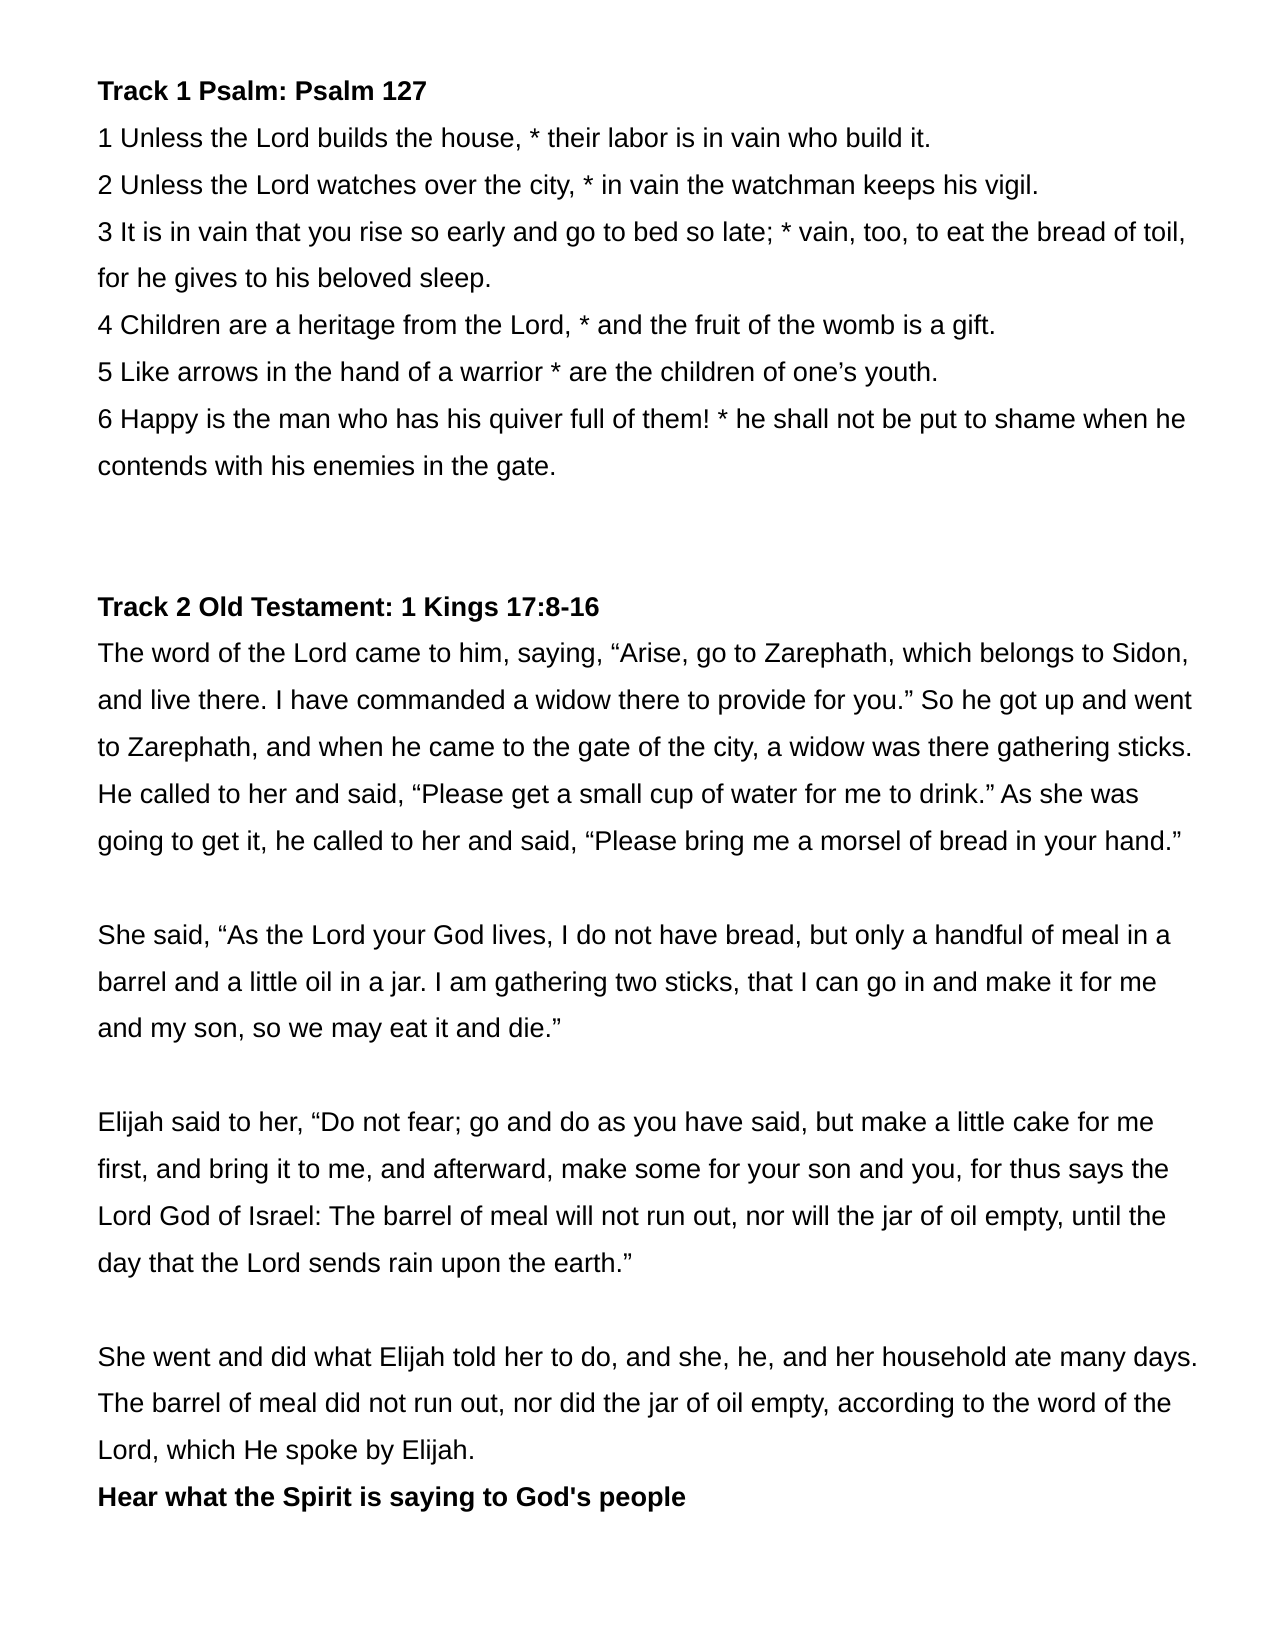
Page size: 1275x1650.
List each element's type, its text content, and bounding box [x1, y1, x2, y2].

text 2 Unless the Lord watches over the city, * in vain the watchman keeps his vigil. [97, 169, 1200, 200]
text Track 2 Old Testament: 1 Kings 17:8-16 [97, 591, 1200, 622]
text She went and did what Elijah told her to do, and she, he, and her household ate many days. The barrel of meal did not run out, nor did the jar of oil empty, according to the word of the Lord, which He spoke by Elijah. [97, 1341, 1200, 1466]
text Track 1 Psalm: Psalm 127 [97, 75, 1200, 106]
text The word of the Lord came to him, saying, “Arise, go to Zarephath, which belongs to Sidon, and live there. I have commanded a widow there to provide for you.” So he got up and went to Zarephath, and when he came to the gate of the city, a widow was there gathering sticks. He called to her and said, “Please get a small cup of water for me to drink.” As she was going to get it, he called to her and said, “Please bring me a morsel of bread in your hand.” [97, 637, 1200, 856]
text She said, “As the Lord your God lives, I do not have bread, but only a handful of meal in a barrel and a little oil in a jar. I am gathering two sticks, that I can go in and make it for me and my son, so we may eat it and die.” [97, 919, 1200, 1044]
text Hear what the Spirit is saying to God's people [97, 1481, 1200, 1512]
text 3 It is in vain that you rise so early and go to bed so late; * vain, too, to eat the bread of toil, for he gives to his beloved sleep. [97, 216, 1200, 294]
text 1 Unless the Lord builds the house, * their labor is in vain who build it. [97, 122, 1200, 153]
text 5 Like arrows in the hand of a warrior * are the children of one’s youth. [97, 356, 1200, 387]
text Elijah said to her, “Do not fear; go and do as you have said, but make a little cake for me first, and bring it to me, and afterward, make some for your son and you, for thus says the Lord God of Israel: The barrel of meal will not run out, nor will the jar of oil empty, until the day that the Lord sends rain upon the earth.” [97, 1106, 1200, 1278]
text 4 Children are a heritage from the Lord, * and the fruit of the womb is a gift. [97, 309, 1200, 341]
text 6 Happy is the man who has his quiver full of them! * he shall not be put to shame when he contends with his enemies in the gate. [97, 403, 1200, 481]
